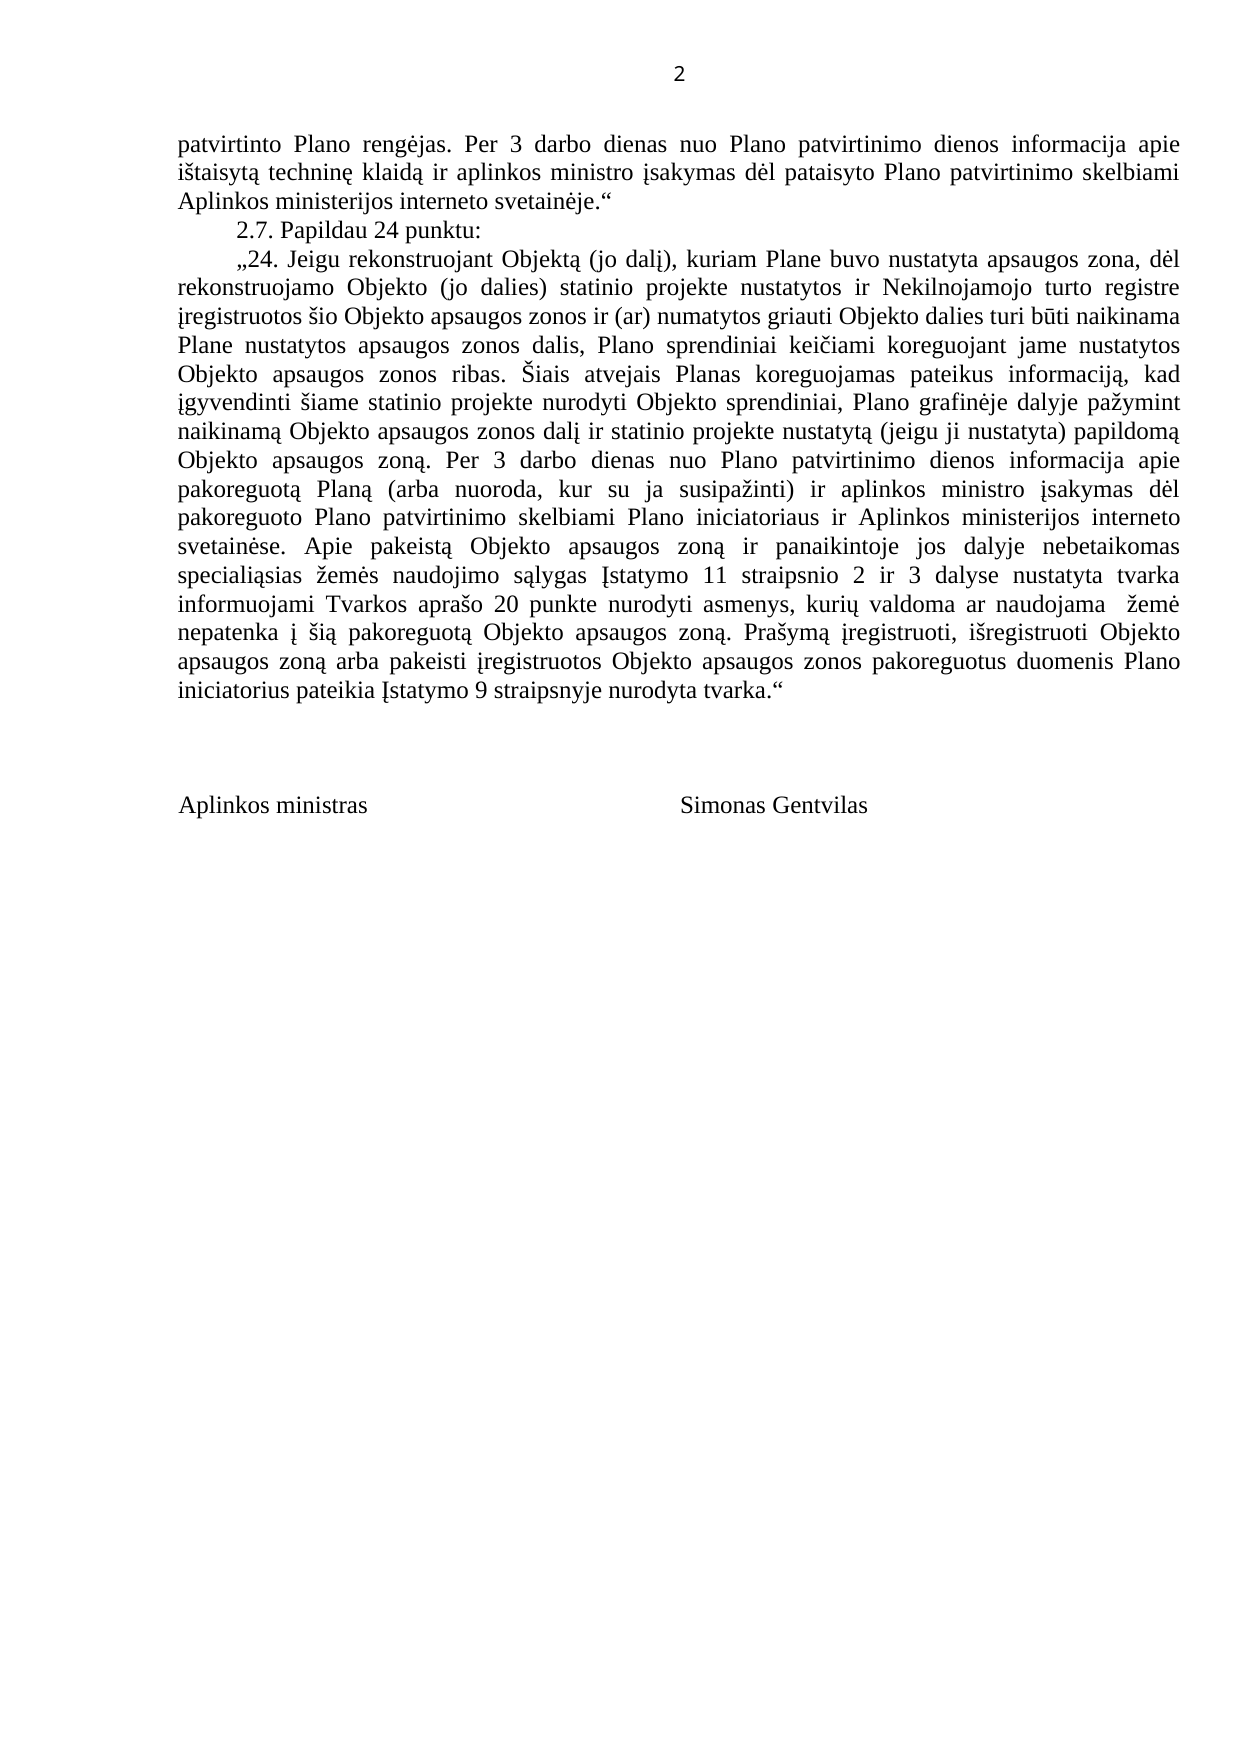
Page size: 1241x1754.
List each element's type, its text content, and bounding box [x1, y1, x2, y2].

text 2.7. Papildau 24 punktu: [177, 215, 1181, 244]
text Aplinkos ministras Simonas Gentvilas [178, 790, 1177, 819]
text „24. Jeigu rekonstruojant Objektą (jo dalį), kuriam Plane buvo nustatyta apsaugos zona, dėl rekonstruojamo Objekto (jo dalies) statinio projekte nustatytos ir Nekilnojamojo turto registre įregistruotos šio Objekto apsaugos zonos ir (ar) numatytos griauti Objekto dalies turi būti naikinama Plane nustatytos apsaugos zonos dalis, Plano sprendiniai keičiami koreguojant jame nustatytos Objekto apsaugos zonos ribas. Šiais atvejais Planas koreguojamas pateikus informaciją, kad įgyvendinti šiame statinio projekte nurodyti Objekto sprendiniai, Plano grafinėje dalyje pažymint naikinamą Objekto apsaugos zonos dalį ir statinio projekte nustatytą (jeigu ji nustatyta) papildomą Objekto apsaugos zoną. Per 3 darbo dienas nuo Plano patvirtinimo dienos informacija apie pakoreguotą Planą (arba nuoroda, kur su ja susipažinti) ir aplinkos ministro įsakymas dėl pakoreguoto Plano patvirtinimo skelbiami Plano iniciatoriaus ir Aplinkos ministerijos interneto svetainėse. Apie pakeistą Objekto apsaugos zoną ir panaikintoje jos dalyje nebetaikomas specialiąsias žemės naudojimo sąlygas Įstatymo 11 straipsnio 2 ir 3 dalyse nustatyta tvarka informuojami Tvarkos aprašo 20 punkte nurodyti asmenys, kurių valdoma ar naudojama žemė nepatenka į šią pakoreguotą Objekto apsaugos zoną. Prašymą įregistruoti, išregistruoti Objekto apsaugos zoną arba pakeisti įregistruotos Objekto apsaugos zonos pakoreguotus duomenis Plano iniciatorius pateikia Įstatymo 9 straipsnyje nurodyta tvarka.“ [177, 244, 1181, 704]
text patvirtinto Plano rengėjas. Per 3 darbo dienas nuo Plano patvirtinimo dienos informacija apie ištaisytą techninę klaidą ir aplinkos ministro įsakymas dėl pataisyto Plano patvirtinimo skelbiami Aplinkos ministerijos interneto svetainėje.“ [177, 129, 1181, 215]
